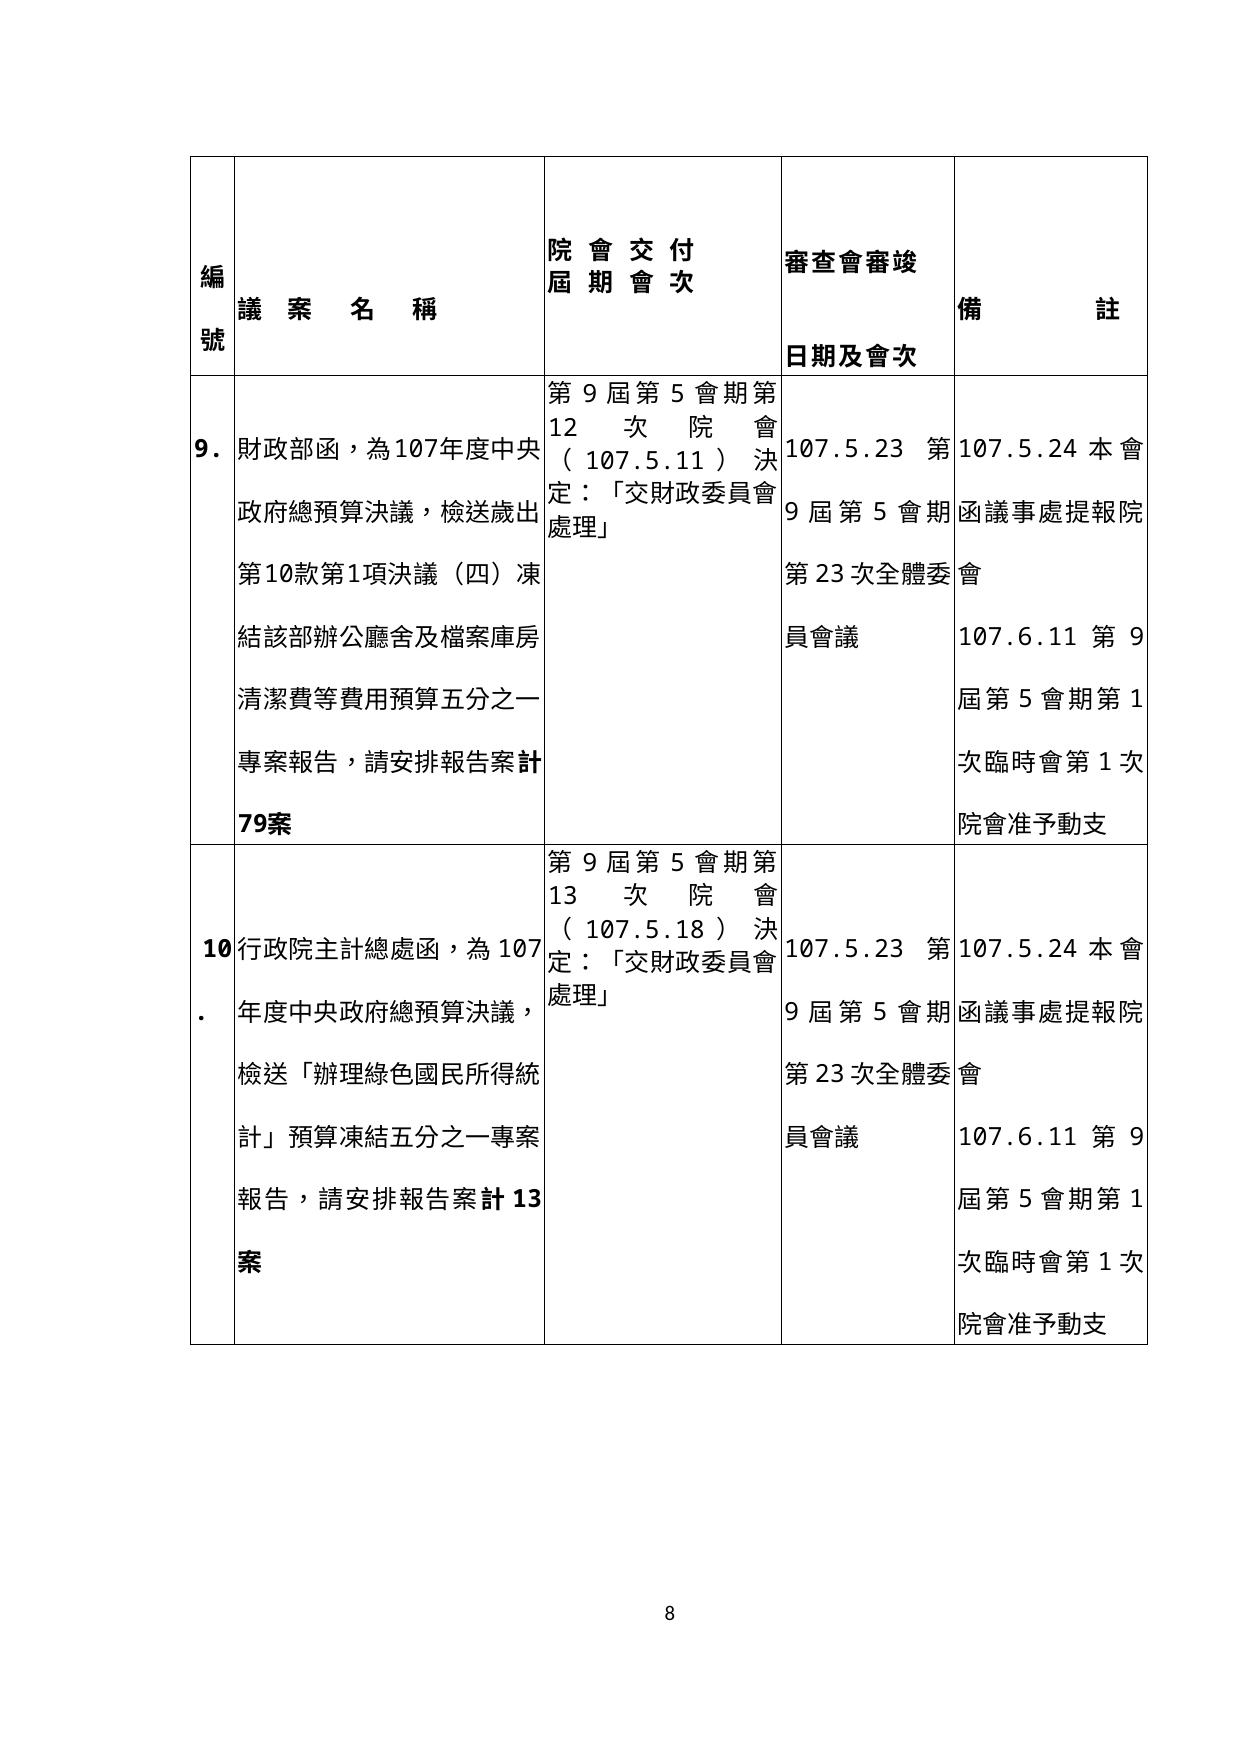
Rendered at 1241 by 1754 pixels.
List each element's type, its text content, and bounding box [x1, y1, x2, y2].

table_cell 第9屆第5會期第13次院會（107.5.18）決定：「交財政委員會處理」 [545, 845, 781, 1344]
table_cell 107.5.23第9屆第5會期第23次全體委員會議 [782, 845, 954, 1344]
table_header 編號 [191, 157, 234, 375]
table_header 議 案 名 稱 [235, 157, 544, 375]
table_cell 107.5.24本會函議事處提報院會 107.6.11第9屆第5會期第1次臨時會第1次院會准予動支 [955, 845, 1147, 1344]
table_cell 財政部函，為107年度中央政府總預算決議，檢送歲出第10款第1項決議（四）凍結該部辦公廳舍及檔案庫房清潔費等費用預算五分之一專案報告，請安排報告案計79案 [235, 376, 544, 844]
table_cell 107.5.24本會函議事處提報院會 107.6.11第9屆第5會期第1次臨時會第1次院會准予動支 [955, 376, 1147, 844]
table_cell 行政院主計總處函，為107年度中央政府總預算決議，檢送「辦理綠色國民所得統計」預算凍結五分之一專案報告，請安排報告案計13案 [235, 845, 544, 1344]
table_cell 第9屆第5會期第12次院會（107.5.11）決定：「交財政委員會處理」 [545, 376, 781, 844]
table_header 備 註 [955, 157, 1147, 375]
table_cell 107.5.23第9屆第5會期第23次全體委員會議 [782, 376, 954, 844]
table_header 院會交付 屆期會次 [545, 157, 781, 375]
table_cell [191, 845, 234, 1344]
table_cell [191, 376, 234, 844]
table_header 審查會審竣 日期及會次 [782, 157, 954, 375]
